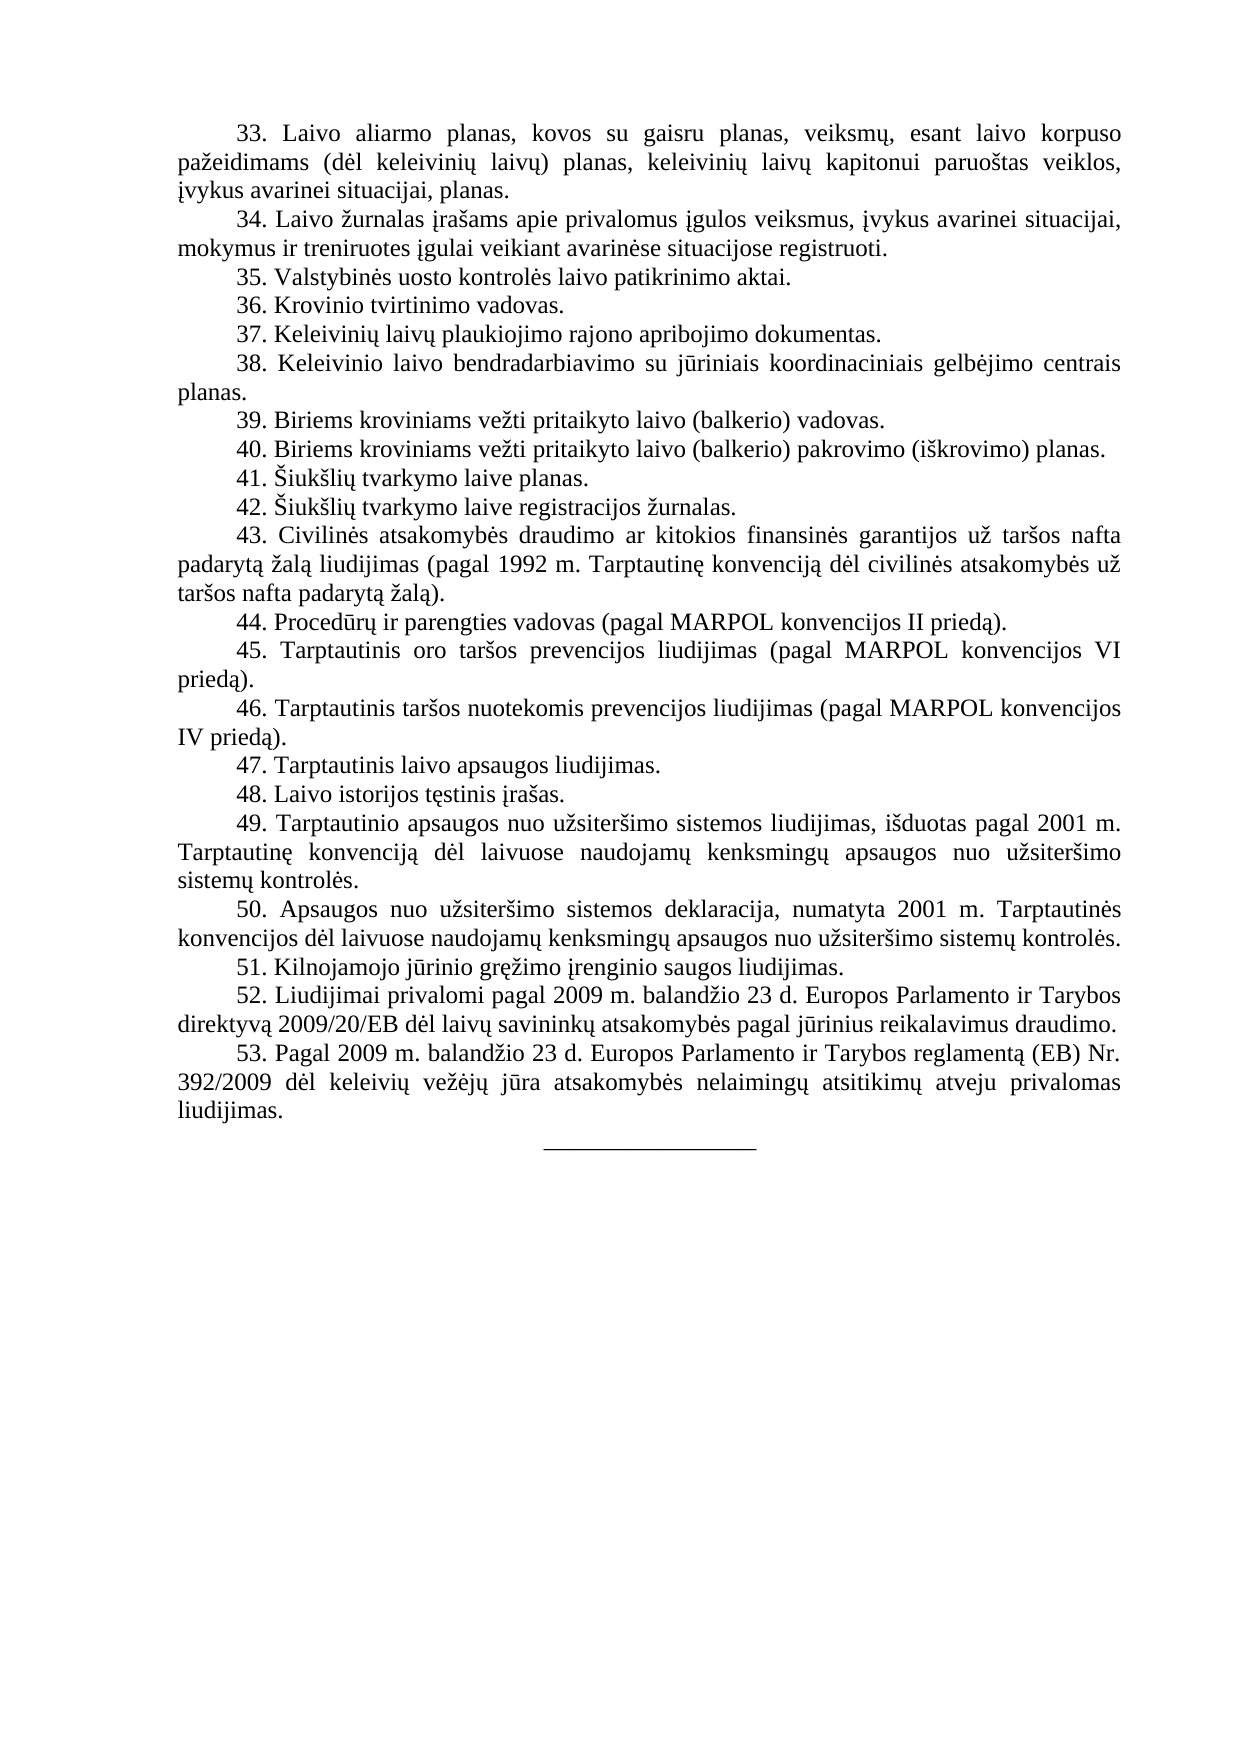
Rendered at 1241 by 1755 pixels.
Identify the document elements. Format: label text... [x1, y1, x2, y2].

text 43. Civilinės atsakomybės draudimo ar kitokios finansinės garantijos už taršos nafta padarytą žalą liudijimas (pagal 1992 m. Tarptautinę konvenciją dėl civilinės atsakomybės už taršos nafta padarytą žalą). [177, 521, 1122, 607]
text 39. Biriems kroviniams vežti pritaikyto laivo (balkerio) vadovas. [177, 406, 1122, 434]
text 34. Laivo žurnalas įrašams apie privalomus įgulos veiksmus, įvykus avarinei situacijai, mokymus ir treniruotes įgulai veikiant avarinėse situacijose registruoti. [177, 204, 1122, 262]
text 44. Procedūrų ir parengties vadovas (pagal MARPOL konvencijos II priedą). [177, 607, 1122, 636]
text 41. Šiukšlių tvarkymo laive planas. [177, 463, 1122, 492]
text 45. Tarptautinis oro taršos prevencijos liudijimas (pagal MARPOL konvencijos VI priedą). [177, 636, 1122, 693]
text 50. Apsaugos nuo užsiteršimo sistemos deklaracija, numatyta 2001 m. Tarptautinės konvencijos dėl laivuose naudojamų kenksmingų apsaugos nuo užsiteršimo sistemų kontrolės. [177, 894, 1122, 952]
text 36. Krovinio tvirtinimo vadovas. [177, 291, 1122, 319]
text 46. Tarptautinis taršos nuotekomis prevencijos liudijimas (pagal MARPOL konvencijos IV priedą). [177, 693, 1122, 751]
text 51. Kilnojamojo jūrinio gręžimo įrenginio saugos liudijimas. [177, 952, 1122, 981]
text _________________ [177, 1124, 1122, 1153]
text 38. Keleivinio laivo bendradarbiavimo su jūriniais koordinaciniais gelbėjimo centrais planas. [177, 348, 1122, 406]
text 52. Liudijimai privalomi pagal 2009 m. balandžio 23 d. Europos Parlamento ir Tarybos direktyvą 2009/20/EB dėl laivų savininkų atsakomybės pagal jūrinius reikalavimus draudimo. [177, 981, 1122, 1038]
text 42. Šiukšlių tvarkymo laive registracijos žurnalas. [177, 492, 1122, 521]
text 37. Keleivinių laivų plaukiojimo rajono apribojimo dokumentas. [177, 319, 1122, 348]
text 33. Laivo aliarmo planas, kovos su gaisru planas, veiksmų, esant laivo korpuso pažeidimams (dėl keleivinių laivų) planas, keleivinių laivų kapitonui paruoštas veiklos, įvykus avarinei situacijai, planas. [177, 118, 1122, 204]
text 40. Biriems kroviniams vežti pritaikyto laivo (balkerio) pakrovimo (iškrovimo) planas. [177, 434, 1122, 463]
text 48. Laivo istorijos tęstinis įrašas. [177, 779, 1122, 808]
text 47. Tarptautinis laivo apsaugos liudijimas. [177, 751, 1122, 779]
text 53. Pagal 2009 m. balandžio 23 d. Europos Parlamento ir Tarybos reglamentą (EB) Nr. 392/2009 dėl keleivių vežėjų jūra atsakomybės nelaimingų atsitikimų atveju privalomas liudijimas. [177, 1038, 1122, 1124]
text 49. Tarptautinio apsaugos nuo užsiteršimo sistemos liudijimas, išduotas pagal 2001 m. Tarptautinę konvenciją dėl laivuose naudojamų kenksmingų apsaugos nuo užsiteršimo sistemų kontrolės. [177, 808, 1122, 894]
text 35. Valstybinės uosto kontrolės laivo patikrinimo aktai. [177, 262, 1122, 291]
